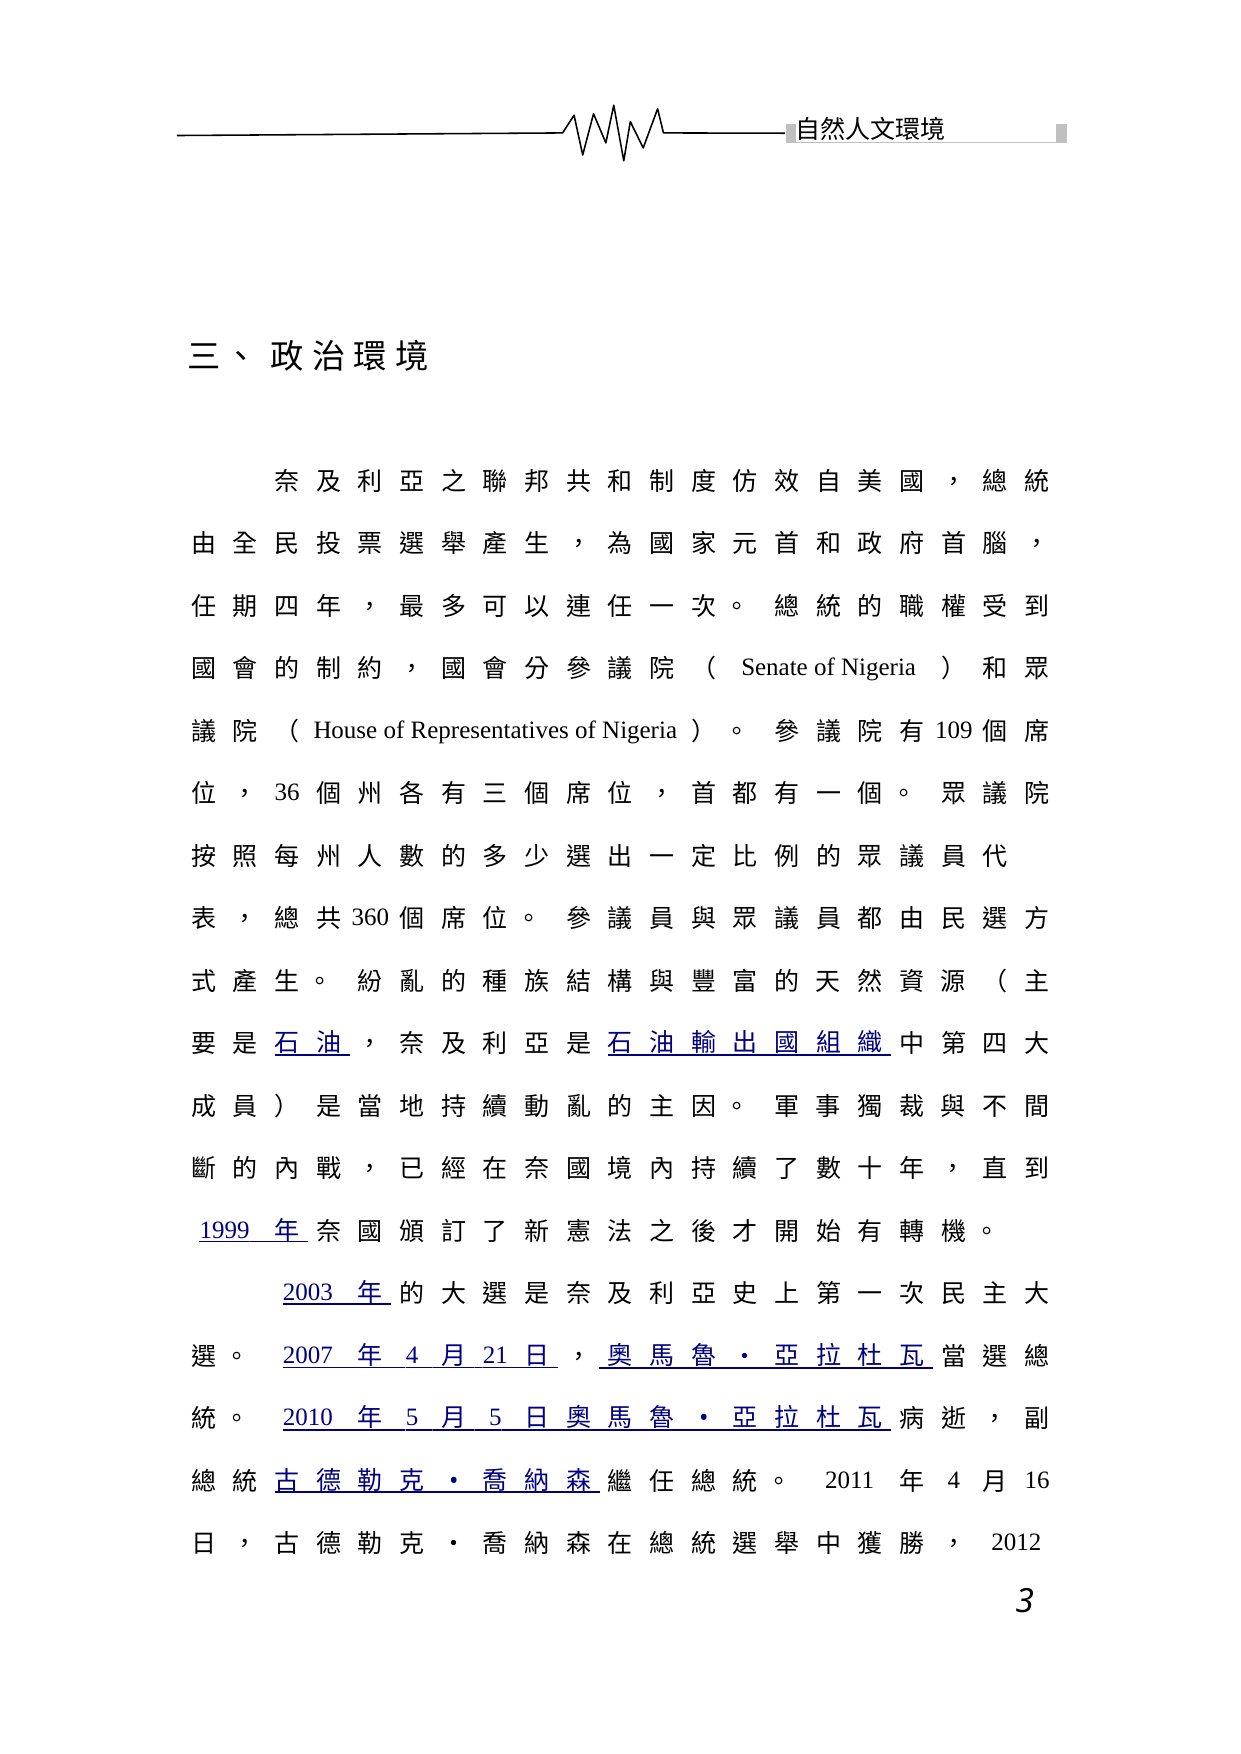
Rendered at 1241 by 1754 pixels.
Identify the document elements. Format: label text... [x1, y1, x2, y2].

text 2003年的大選是奈及利亞史上第一次民主大選。2007年4月21日，奧馬魯•亞拉杜瓦當選總統。2010年5月5日奧馬魯•亞拉杜瓦病逝，副總統古德勒克•喬納森繼任總統。2011年4月16日，古德勒克•喬納森在總統選舉中獲勝，2012 [183, 1250, 1058, 1563]
text 奈及利亞之聯邦共和制度仿效自美國，總統由全民投票選舉產生，為國家元首和政府首腦，任期四年，最多可以連任一次。總統的職權受到國會的制約，國會分參議院（Senate of Nigeria）和眾議院（House of Representatives of Nigeria）。參議院有109個席位，36個州各有三個席位，首都有一個。眾議院按照每州人數的多少選出一定比例的眾議員代表，總共360個席位。參議員與眾議員都由民選方式產生。紛亂的種族結構與豐富的天然資源（主要是石油，奈及利亞是石油輸出國組織中第四大成員）是當地持續動亂的主因。軍事獨裁與不間斷的內戰，已經在奈國境內持續了數十年，直到1999年奈國頒訂了新憲法之後才開始有轉機。 [183, 438, 1058, 1250]
text 三、政治環境 [183, 313, 1058, 375]
